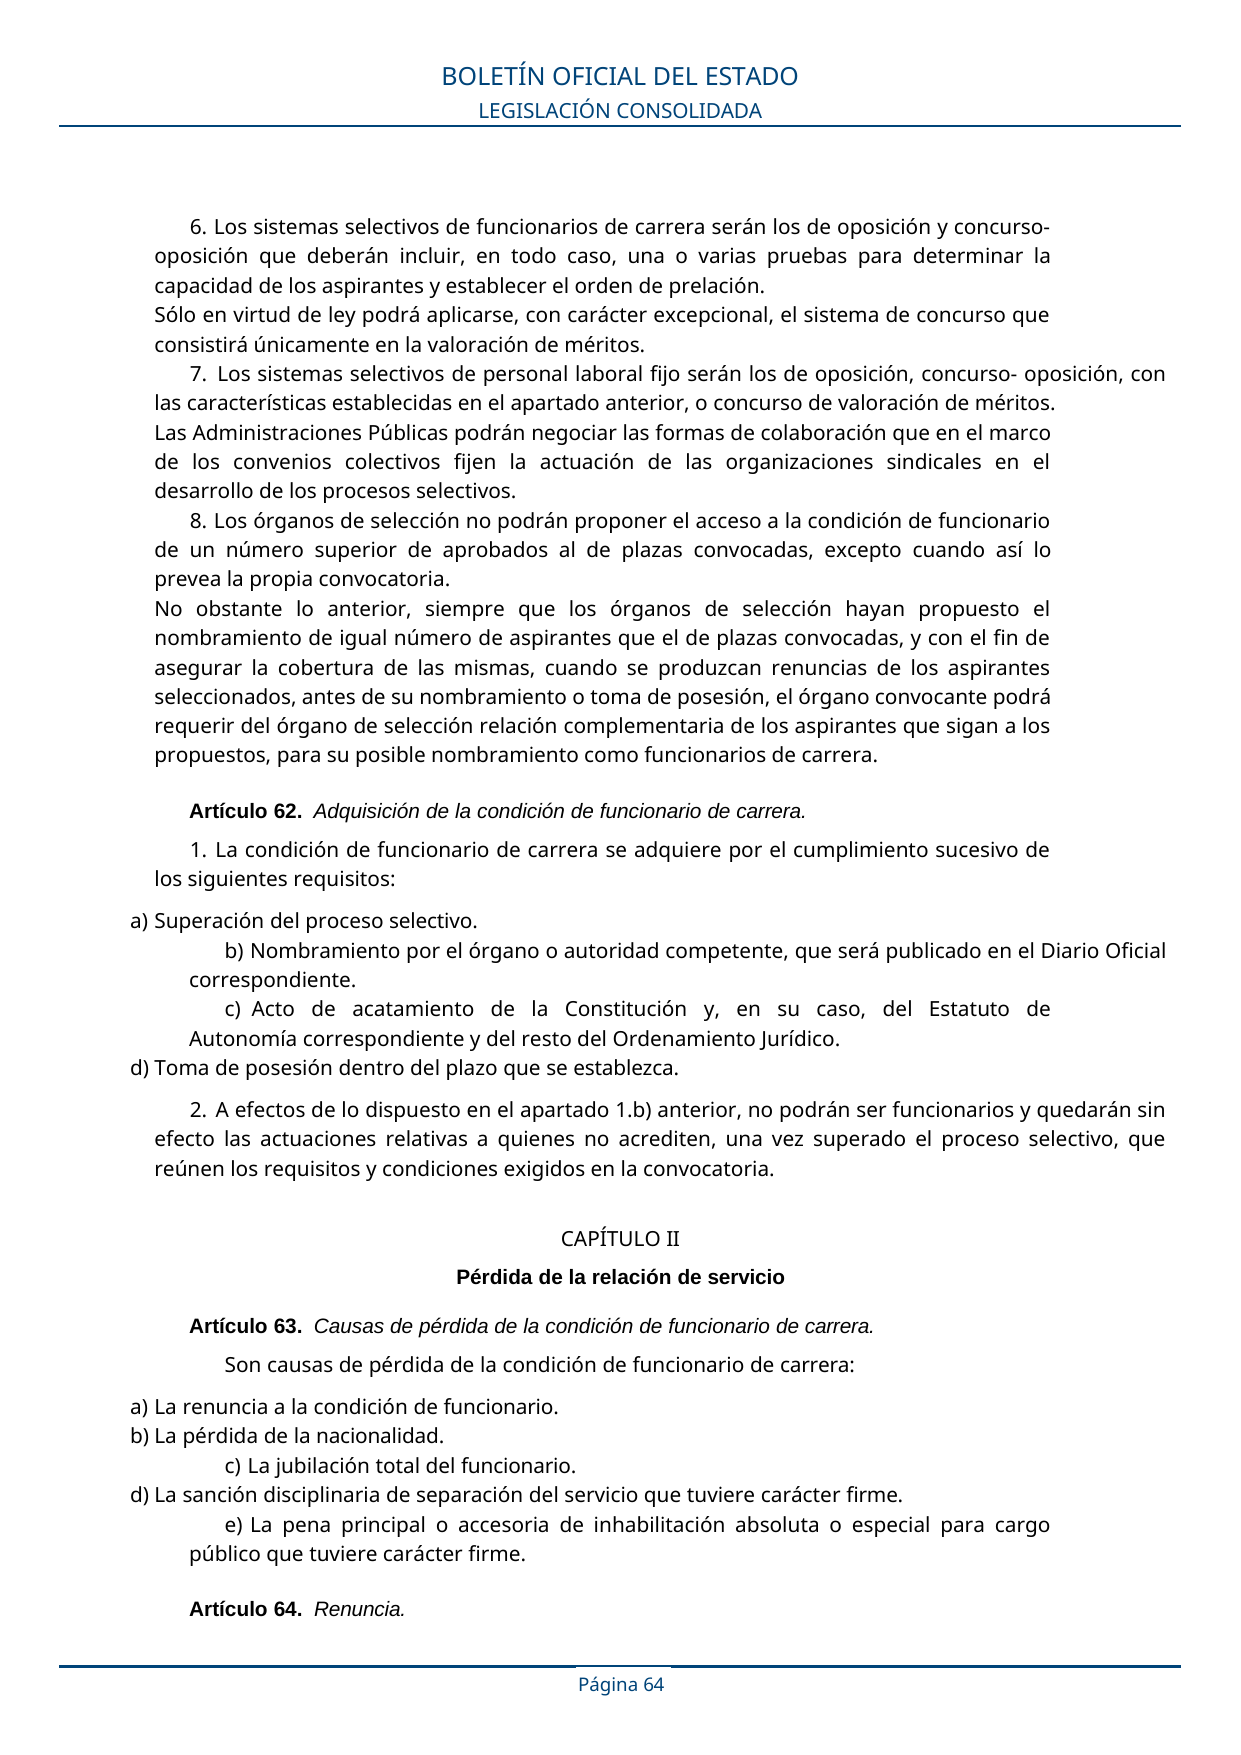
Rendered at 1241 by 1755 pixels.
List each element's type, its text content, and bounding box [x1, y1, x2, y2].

list Superación del proceso selectivo. [130, 906, 1168, 935]
list Los sistemas selectivos de personal laboral fijo serán los de oposición, concurso- oposición, con las características establecidas en el apartado anterior, o concurso de valoración de méritos. [154, 359, 1168, 417]
list Los órganos de selección no podrán proponer el acceso a la condición de funcionario de un número superior de aprobados al de plazas convocadas, excepto cuando así lo prevea la propia convocatoria. [154, 506, 1052, 593]
text Artículo 64. Renuncia. [189, 1597, 1168, 1621]
list A efectos de lo dispuesto en el apartado 1.b) anterior, no podrán ser funcionarios y quedarán sin efecto las actuaciones relativas a quienes no acrediten, una vez superado el proceso selectivo, que reúnen los requisitos y condiciones exigidos en la convocatoria. [154, 1095, 1168, 1182]
list La jubilación total del funcionario. [224, 1451, 1168, 1479]
list La sanción disciplinaria de separación del servicio que tuviere carácter firme. [130, 1480, 1168, 1509]
list Los sistemas selectivos de funcionarios de carrera serán los de oposición y concurso- oposición que deberán incluir, en todo caso, una o varias pruebas para determinar la capacidad de los aspirantes y establecer el orden de prelación. [154, 212, 1052, 299]
text Sólo en virtud de ley podrá aplicarse, con carácter excepcional, el sistema de concurso que consistirá únicamente en la valoración de méritos. [154, 300, 1052, 358]
list Nombramiento por el órgano o autoridad competente, que será publicado en el Diario Oficial correspondiente. [189, 936, 1168, 993]
text CAPÍTULO II [154, 1224, 1087, 1252]
text No obstante lo anterior, siempre que los órganos de selección hayan propuesto el nombramiento de igual número de aspirantes que el de plazas convocadas, y con el fin de asegurar la cobertura de las mismas, cuando se produzcan renuncias de los aspirantes seleccionados, antes de su nombramiento o toma de posesión, el órgano convocante podrá requerir del órgano de selección relación complementaria de los aspirantes que sigan a los propuestos, para su posible nombramiento como funcionarios de carrera. [154, 594, 1052, 769]
list Toma de posesión dentro del plazo que se establezca. [130, 1053, 1168, 1082]
list La condición de funcionario de carrera se adquiere por el cumplimiento sucesivo de los siguientes requisitos: [154, 835, 1052, 893]
list Acto de acatamiento de la Constitución y, en su caso, del Estatuto de Autonomía correspondiente y del resto del Ordenamiento Jurídico. [189, 994, 1052, 1052]
list La renuncia a la condición de funcionario. [130, 1392, 1168, 1420]
list La pena principal o accesoria de inhabilitación absoluta o especial para cargo público que tuviere carácter firme. [189, 1510, 1052, 1567]
text Son causas de pérdida de la condición de funcionario de carrera: [224, 1350, 1168, 1378]
subtitle Pérdida de la relación de servicio [154, 1265, 1087, 1289]
text Artículo 63. Causas de pérdida de la condición de funcionario de carrera. [189, 1314, 1168, 1338]
text Artículo 62. Adquisición de la condición de funcionario de carrera. [189, 799, 1168, 823]
text Las Administraciones Públicas podrán negociar las formas de colaboración que en el marco de los convenios colectivos fijen la actuación de las organizaciones sindicales en el desarrollo de los procesos selectivos. [154, 418, 1052, 505]
list La pérdida de la nacionalidad. [130, 1421, 1168, 1450]
